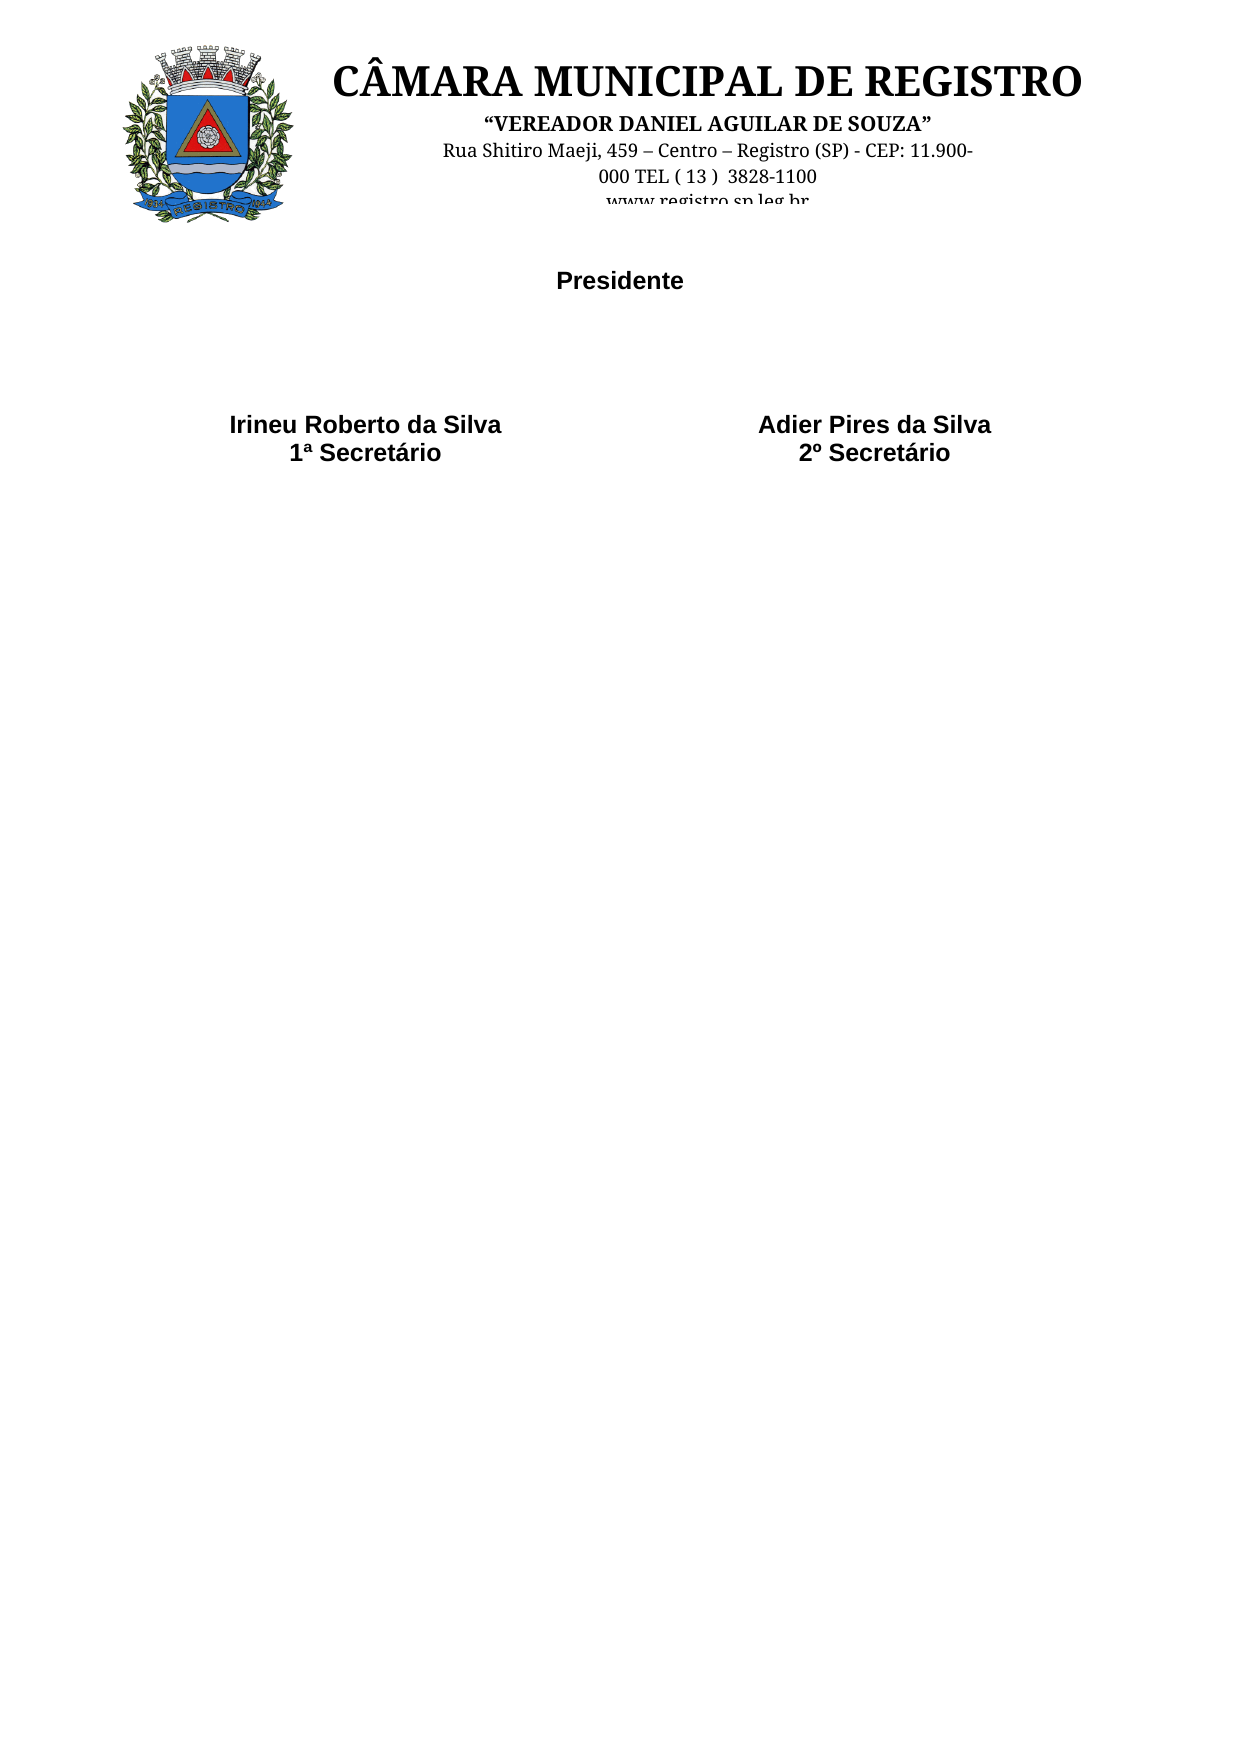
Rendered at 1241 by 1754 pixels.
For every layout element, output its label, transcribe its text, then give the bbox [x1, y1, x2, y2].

picture [118, 39, 298, 228]
table_cell Adier Pires da Silva 2º Secretário [628, 410, 1137, 467]
table_cell Irineu Roberto da Silva 1ª Secretário [118, 410, 627, 467]
table_header Presidente [118, 266, 1137, 409]
